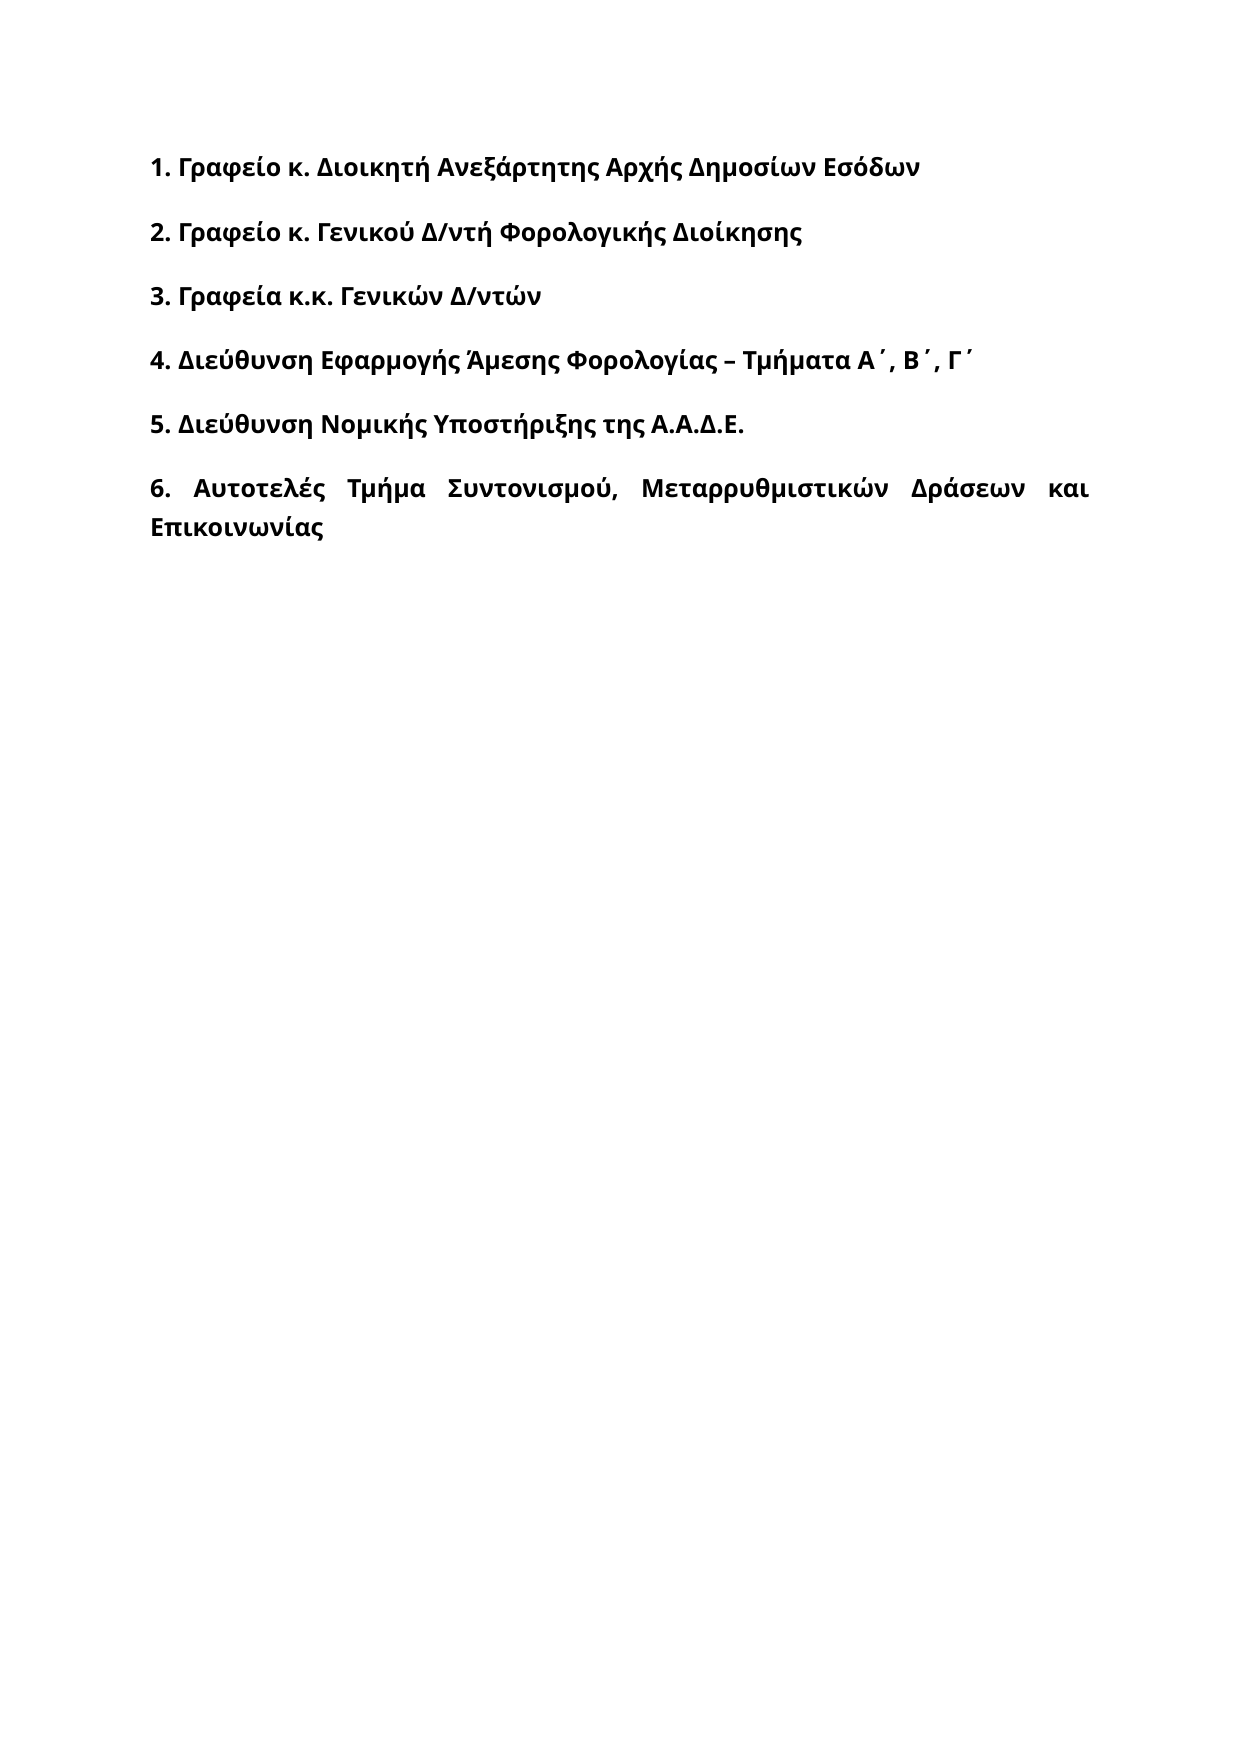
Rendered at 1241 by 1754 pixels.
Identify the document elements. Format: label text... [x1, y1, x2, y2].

text 5. Διεύθυνση Νομικής Υποστήριξης της Α.Α.Δ.Ε. [150, 407, 1090, 441]
text 2. Γραφείο κ. Γενικού Δ/ντή Φορολογικής Διοίκησης [150, 214, 1090, 248]
text 4. Διεύθυνση Εφαρμογής Άμεσης Φορολογίας – Τμήματα Α΄, Β΄, Γ΄ [150, 342, 1090, 377]
text 1. Γραφείο κ. Διοικητή Ανεξάρτητης Αρχής Δημοσίων Εσόδων [150, 150, 1090, 184]
text 6. Αυτοτελές Τμήμα Συντονισμού, Μεταρρυθμιστικών Δράσεων και Επικοινωνίας [150, 471, 1090, 544]
text 3. Γραφεία κ.κ. Γενικών Δ/ντών [150, 278, 1090, 312]
